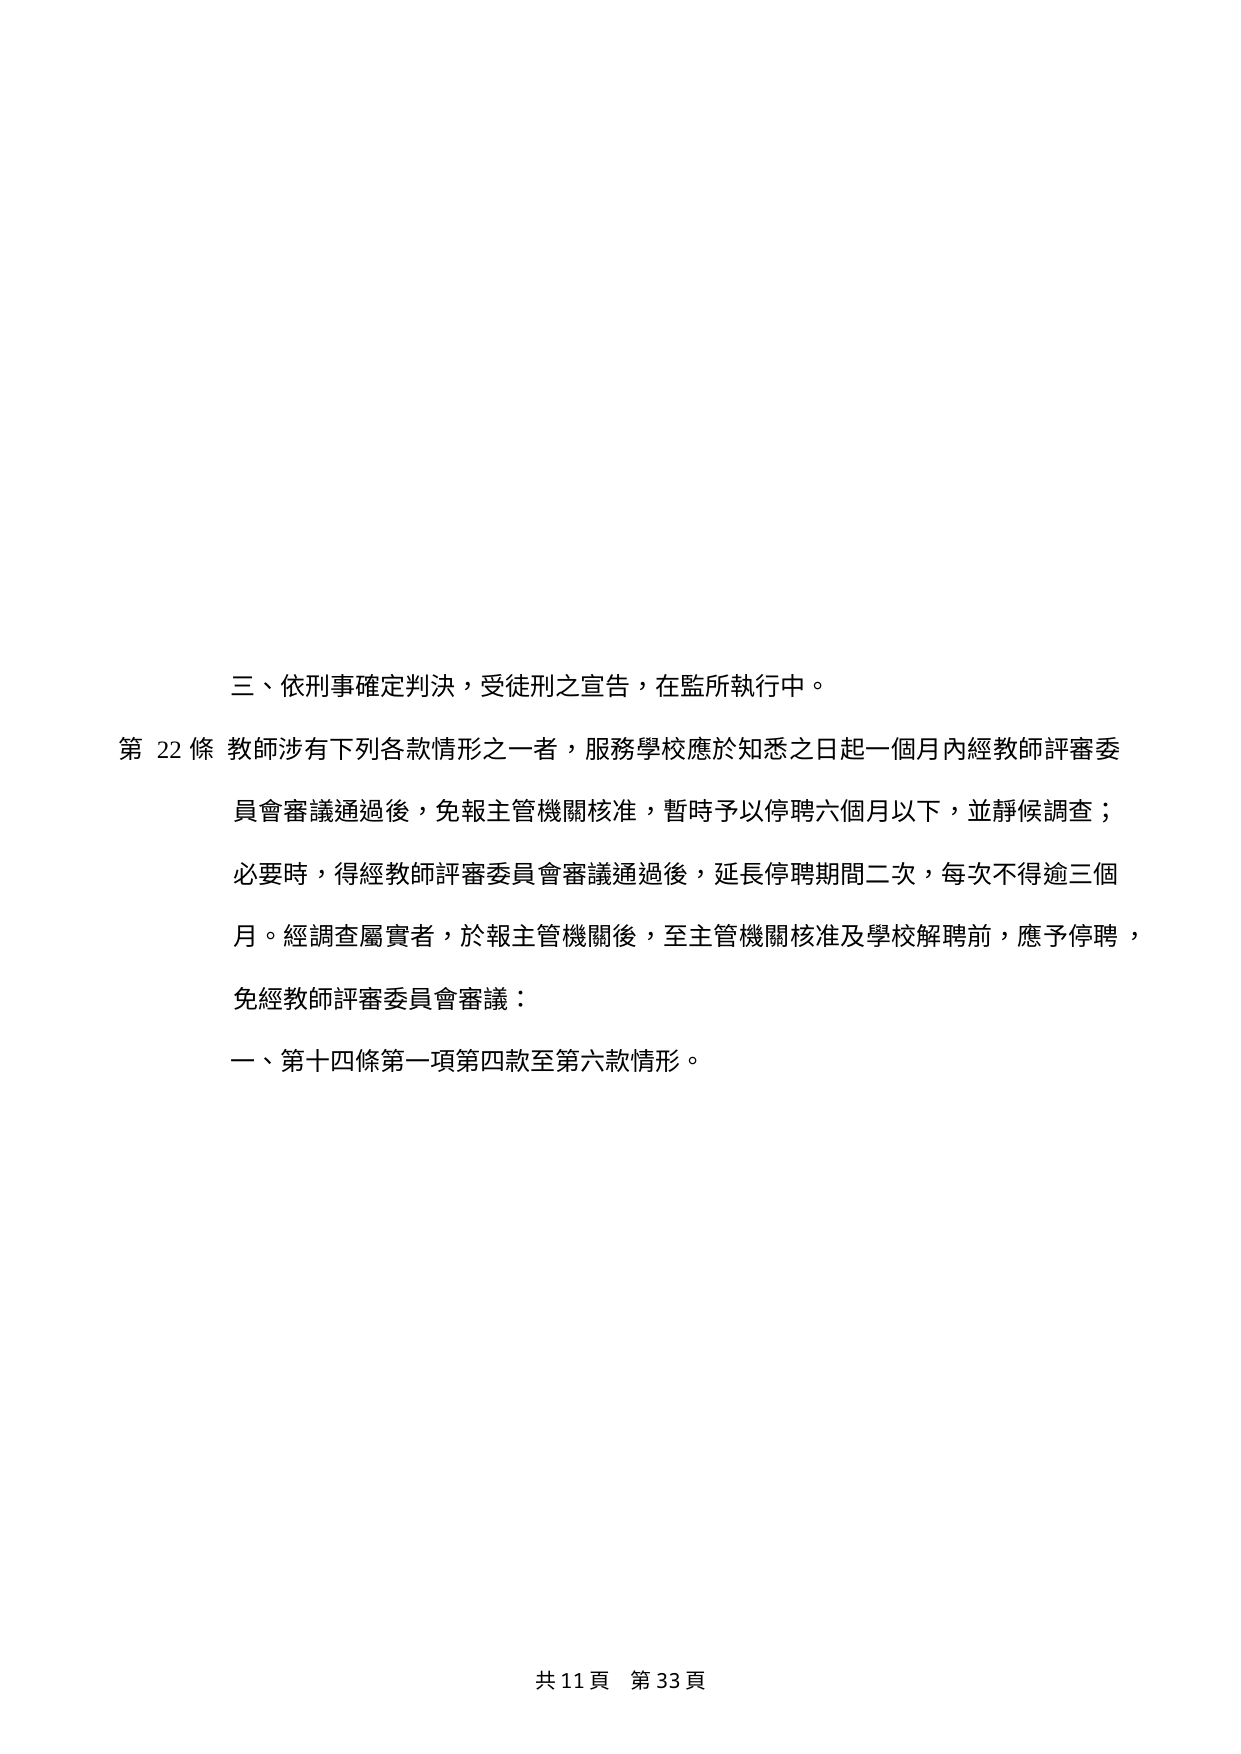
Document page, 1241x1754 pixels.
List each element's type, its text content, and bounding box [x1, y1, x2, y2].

text 三、依刑事確定判決，受徒刑之宣告，在監所執行中。 [118, 643, 1122, 706]
text 第 22 條 教師涉有下列各款情形之一者，服務學校應於知悉之日起一個月內經教師評審委員會審議通過後，免報主管機關核准，暫時予以停聘六個月以下，並靜候調查；必要時，得經教師評審委員會審議通過後，延長停聘期間二次，每次不得逾三個月。經調查屬實者，於報主管機關後，至主管機關核准及學校解聘前，應予停聘，免經教師評審委員會審議： [118, 706, 1122, 1018]
text 一、第十四條第一項第四款至第六款情形。 [118, 1018, 1122, 1081]
